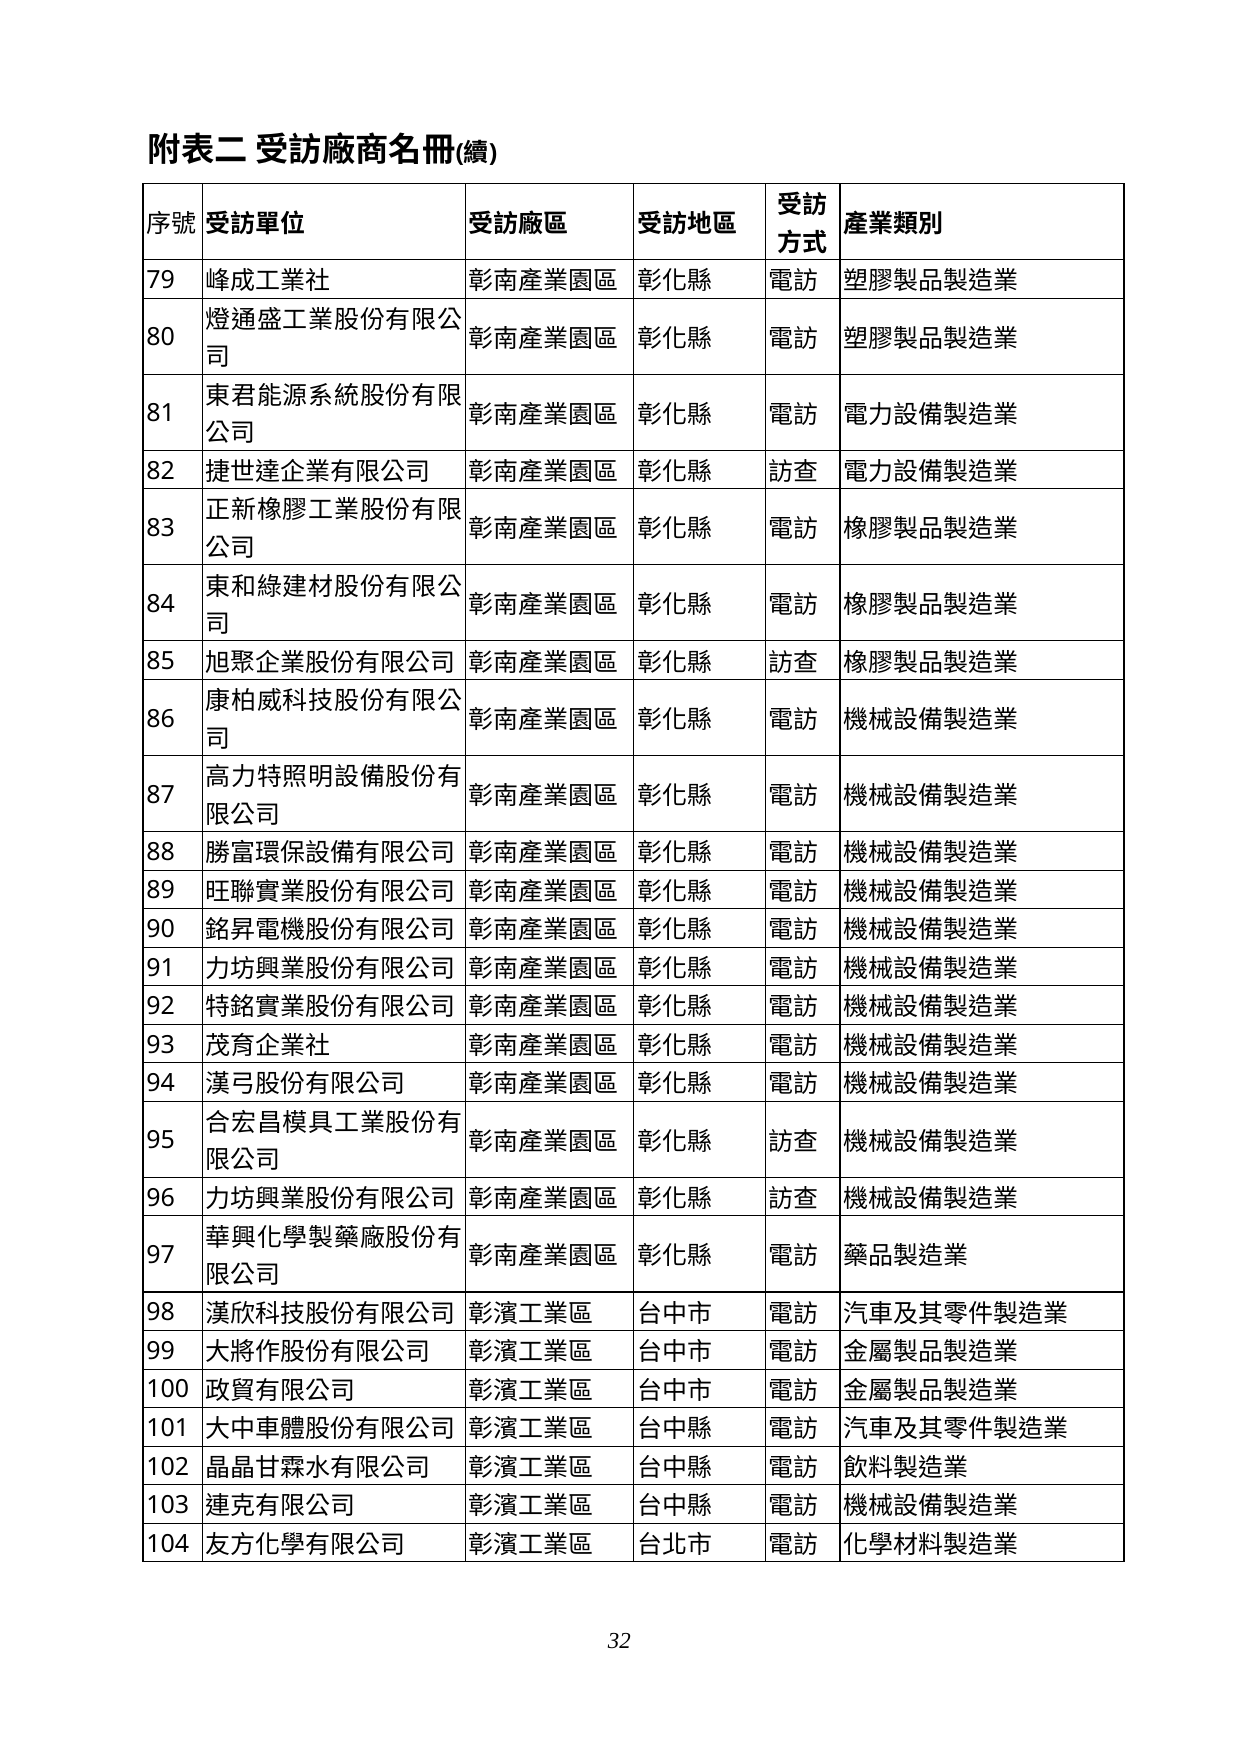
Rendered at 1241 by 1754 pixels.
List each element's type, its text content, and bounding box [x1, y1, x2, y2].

table_cell 彰化縣 [634, 375, 765, 450]
table_cell 東君能源系統股份有限公司 [203, 375, 465, 450]
table_cell 86 [144, 680, 202, 755]
table_cell 82 [144, 451, 202, 488]
table_cell 機械設備製造業 [841, 909, 1123, 947]
table_cell 台中市 [634, 1293, 765, 1330]
table_header 受訪地區 [634, 184, 765, 259]
table_cell 汽車及其零件製造業 [841, 1408, 1123, 1446]
table_cell 電訪 [766, 909, 839, 947]
table_cell 金屬製品製造業 [841, 1331, 1123, 1368]
table_cell 機械設備製造業 [841, 756, 1123, 831]
table_cell 83 [144, 489, 202, 564]
table_cell 台中縣 [634, 1485, 765, 1523]
table_cell 晶晶甘霖水有限公司 [203, 1447, 465, 1484]
table_cell 旺聯實業股份有限公司 [203, 871, 465, 908]
table_cell 機械設備製造業 [841, 948, 1123, 985]
table_cell 彰濱工業區 [466, 1447, 633, 1484]
table_cell 89 [144, 871, 202, 908]
table_cell 97 [144, 1216, 202, 1291]
table_cell 電訪 [766, 1485, 839, 1523]
table_cell 彰南產業園區 [466, 1063, 633, 1101]
table_cell 訪查 [766, 1102, 839, 1177]
table_cell 燈通盛工業股份有限公司 [203, 299, 465, 374]
table_cell 80 [144, 299, 202, 374]
table_cell 台中市 [634, 1331, 765, 1368]
table_cell 銘昇電機股份有限公司 [203, 909, 465, 947]
table_cell 機械設備製造業 [841, 1102, 1123, 1177]
table_cell 彰濱工業區 [466, 1331, 633, 1368]
table_cell 電訪 [766, 1331, 839, 1368]
table_cell 訪查 [766, 451, 839, 488]
table_cell 大中車體股份有限公司 [203, 1408, 465, 1446]
table_cell 104 [144, 1524, 202, 1561]
table_cell 彰化縣 [634, 641, 765, 679]
table_cell 彰化縣 [634, 489, 765, 564]
table_cell 高力特照明設備股份有限公司 [203, 756, 465, 831]
table_cell 機械設備製造業 [841, 680, 1123, 755]
table_cell 彰南產業園區 [466, 1216, 633, 1291]
table_cell 電訪 [766, 565, 839, 640]
table_cell 機械設備製造業 [841, 832, 1123, 869]
table_header 受訪單位 [203, 184, 465, 259]
table_cell 電力設備製造業 [841, 375, 1123, 450]
table_cell 彰南產業園區 [466, 375, 633, 450]
table_cell 機械設備製造業 [841, 1178, 1123, 1215]
table_cell 漢欣科技股份有限公司 [203, 1293, 465, 1330]
table_cell 電訪 [766, 756, 839, 831]
table_cell 彰南產業園區 [466, 871, 633, 908]
table_cell 彰化縣 [634, 1102, 765, 1177]
table_cell 彰化縣 [634, 680, 765, 755]
table_cell 捷世達企業有限公司 [203, 451, 465, 488]
table_cell 彰南產業園區 [466, 948, 633, 985]
table_cell 93 [144, 1025, 202, 1062]
table_cell 力坊興業股份有限公司 [203, 948, 465, 985]
table_cell 彰濱工業區 [466, 1370, 633, 1407]
table_header 序號 [144, 184, 202, 259]
table_cell 友方化學有限公司 [203, 1524, 465, 1561]
table_cell 峰成工業社 [203, 260, 465, 298]
table_cell 台北市 [634, 1524, 765, 1561]
table_cell 旭聚企業股份有限公司 [203, 641, 465, 679]
table_cell 力坊興業股份有限公司 [203, 1178, 465, 1215]
table_cell 彰南產業園區 [466, 489, 633, 564]
table_cell 機械設備製造業 [841, 1485, 1123, 1523]
table_cell 電訪 [766, 1063, 839, 1101]
table_cell 彰化縣 [634, 871, 765, 908]
table_cell 訪查 [766, 641, 839, 679]
table_cell 橡膠製品製造業 [841, 489, 1123, 564]
table_cell 電訪 [766, 299, 839, 374]
table_cell 電訪 [766, 1293, 839, 1330]
table_cell 機械設備製造業 [841, 1025, 1123, 1062]
table_cell 電訪 [766, 1524, 839, 1561]
table_cell 彰化縣 [634, 909, 765, 947]
table_cell 合宏昌模具工業股份有限公司 [203, 1102, 465, 1177]
table_cell 彰南產業園區 [466, 641, 633, 679]
table_cell 飲料製造業 [841, 1447, 1123, 1484]
table_cell 藥品製造業 [841, 1216, 1123, 1291]
table_cell 塑膠製品製造業 [841, 260, 1123, 298]
table_cell 彰南產業園區 [466, 565, 633, 640]
table_cell 大將作股份有限公司 [203, 1331, 465, 1368]
table_cell 85 [144, 641, 202, 679]
table_cell 彰南產業園區 [466, 1025, 633, 1062]
table_cell 橡膠製品製造業 [841, 565, 1123, 640]
table_cell 特銘實業股份有限公司 [203, 986, 465, 1024]
table_cell 政貿有限公司 [203, 1370, 465, 1407]
table_cell 彰南產業園區 [466, 1102, 633, 1177]
table_cell 勝富環保設備有限公司 [203, 832, 465, 869]
table_cell 塑膠製品製造業 [841, 299, 1123, 374]
table_cell 彰南產業園區 [466, 451, 633, 488]
table_cell 彰化縣 [634, 1063, 765, 1101]
table_cell 金屬製品製造業 [841, 1370, 1123, 1407]
table_cell 電訪 [766, 489, 839, 564]
table_cell 彰化縣 [634, 1178, 765, 1215]
table_cell 電訪 [766, 1025, 839, 1062]
table_cell 100 [144, 1370, 202, 1407]
table_cell 彰南產業園區 [466, 260, 633, 298]
table_cell 化學材料製造業 [841, 1524, 1123, 1561]
table_cell 機械設備製造業 [841, 986, 1123, 1024]
table_cell 99 [144, 1331, 202, 1368]
table_cell 91 [144, 948, 202, 985]
table_cell 彰南產業園區 [466, 680, 633, 755]
table_cell 彰南產業園區 [466, 909, 633, 947]
table_cell 102 [144, 1447, 202, 1484]
table_cell 電訪 [766, 986, 839, 1024]
table_header 產業類別 [841, 184, 1123, 259]
table_cell 92 [144, 986, 202, 1024]
table_cell 電訪 [766, 375, 839, 450]
table_cell 機械設備製造業 [841, 1063, 1123, 1101]
table_cell 華興化學製藥廠股份有限公司 [203, 1216, 465, 1291]
table_cell 彰濱工業區 [466, 1524, 633, 1561]
table_cell 康柏威科技股份有限公司 [203, 680, 465, 755]
table_cell 電訪 [766, 1216, 839, 1291]
table_cell 103 [144, 1485, 202, 1523]
table_cell 正新橡膠工業股份有限公司 [203, 489, 465, 564]
table_header 受訪方式 [766, 184, 839, 259]
table_cell 96 [144, 1178, 202, 1215]
table_cell 連克有限公司 [203, 1485, 465, 1523]
table_cell 彰南產業園區 [466, 299, 633, 374]
table_cell 漢弓股份有限公司 [203, 1063, 465, 1101]
table_cell 電訪 [766, 1408, 839, 1446]
table_cell 橡膠製品製造業 [841, 641, 1123, 679]
table_cell 84 [144, 565, 202, 640]
table_cell 汽車及其零件製造業 [841, 1293, 1123, 1330]
table_cell 電訪 [766, 1447, 839, 1484]
table_cell 94 [144, 1063, 202, 1101]
table_cell 訪查 [766, 1178, 839, 1215]
table_cell 彰化縣 [634, 260, 765, 298]
table_cell 台中縣 [634, 1408, 765, 1446]
table_cell 彰化縣 [634, 1216, 765, 1291]
table_cell 彰南產業園區 [466, 756, 633, 831]
table_cell 彰化縣 [634, 451, 765, 488]
table_cell 茂育企業社 [203, 1025, 465, 1062]
table_cell 95 [144, 1102, 202, 1177]
table_cell 88 [144, 832, 202, 869]
table_cell 彰化縣 [634, 756, 765, 831]
table_cell 機械設備製造業 [841, 871, 1123, 908]
table_cell 電訪 [766, 948, 839, 985]
table_cell 98 [144, 1293, 202, 1330]
table_cell 彰化縣 [634, 299, 765, 374]
table_cell 東和綠建材股份有限公司 [203, 565, 465, 640]
table_cell 彰化縣 [634, 986, 765, 1024]
table_cell 90 [144, 909, 202, 947]
table_cell 彰化縣 [634, 1025, 765, 1062]
table_cell 彰南產業園區 [466, 986, 633, 1024]
table_cell 彰化縣 [634, 948, 765, 985]
table_cell 彰南產業園區 [466, 1178, 633, 1215]
table_cell 電訪 [766, 1370, 839, 1407]
table_header 受訪廠區 [466, 184, 633, 259]
table_cell 台中縣 [634, 1447, 765, 1484]
table_cell 彰濱工業區 [466, 1408, 633, 1446]
table_cell 電力設備製造業 [841, 451, 1123, 488]
table_cell 81 [144, 375, 202, 450]
table_cell 電訪 [766, 832, 839, 869]
table_cell 彰化縣 [634, 832, 765, 869]
table_cell 彰化縣 [634, 565, 765, 640]
table_cell 79 [144, 260, 202, 298]
table_cell 87 [144, 756, 202, 831]
text 附表二 受訪廠商名冊(續) [148, 123, 1146, 171]
table_cell 電訪 [766, 871, 839, 908]
table_cell 彰濱工業區 [466, 1485, 633, 1523]
table_cell 電訪 [766, 680, 839, 755]
table_cell 101 [144, 1408, 202, 1446]
table_cell 彰濱工業區 [466, 1293, 633, 1330]
table_cell 電訪 [766, 260, 839, 298]
table_cell 台中市 [634, 1370, 765, 1407]
table_cell 彰南產業園區 [466, 832, 633, 869]
